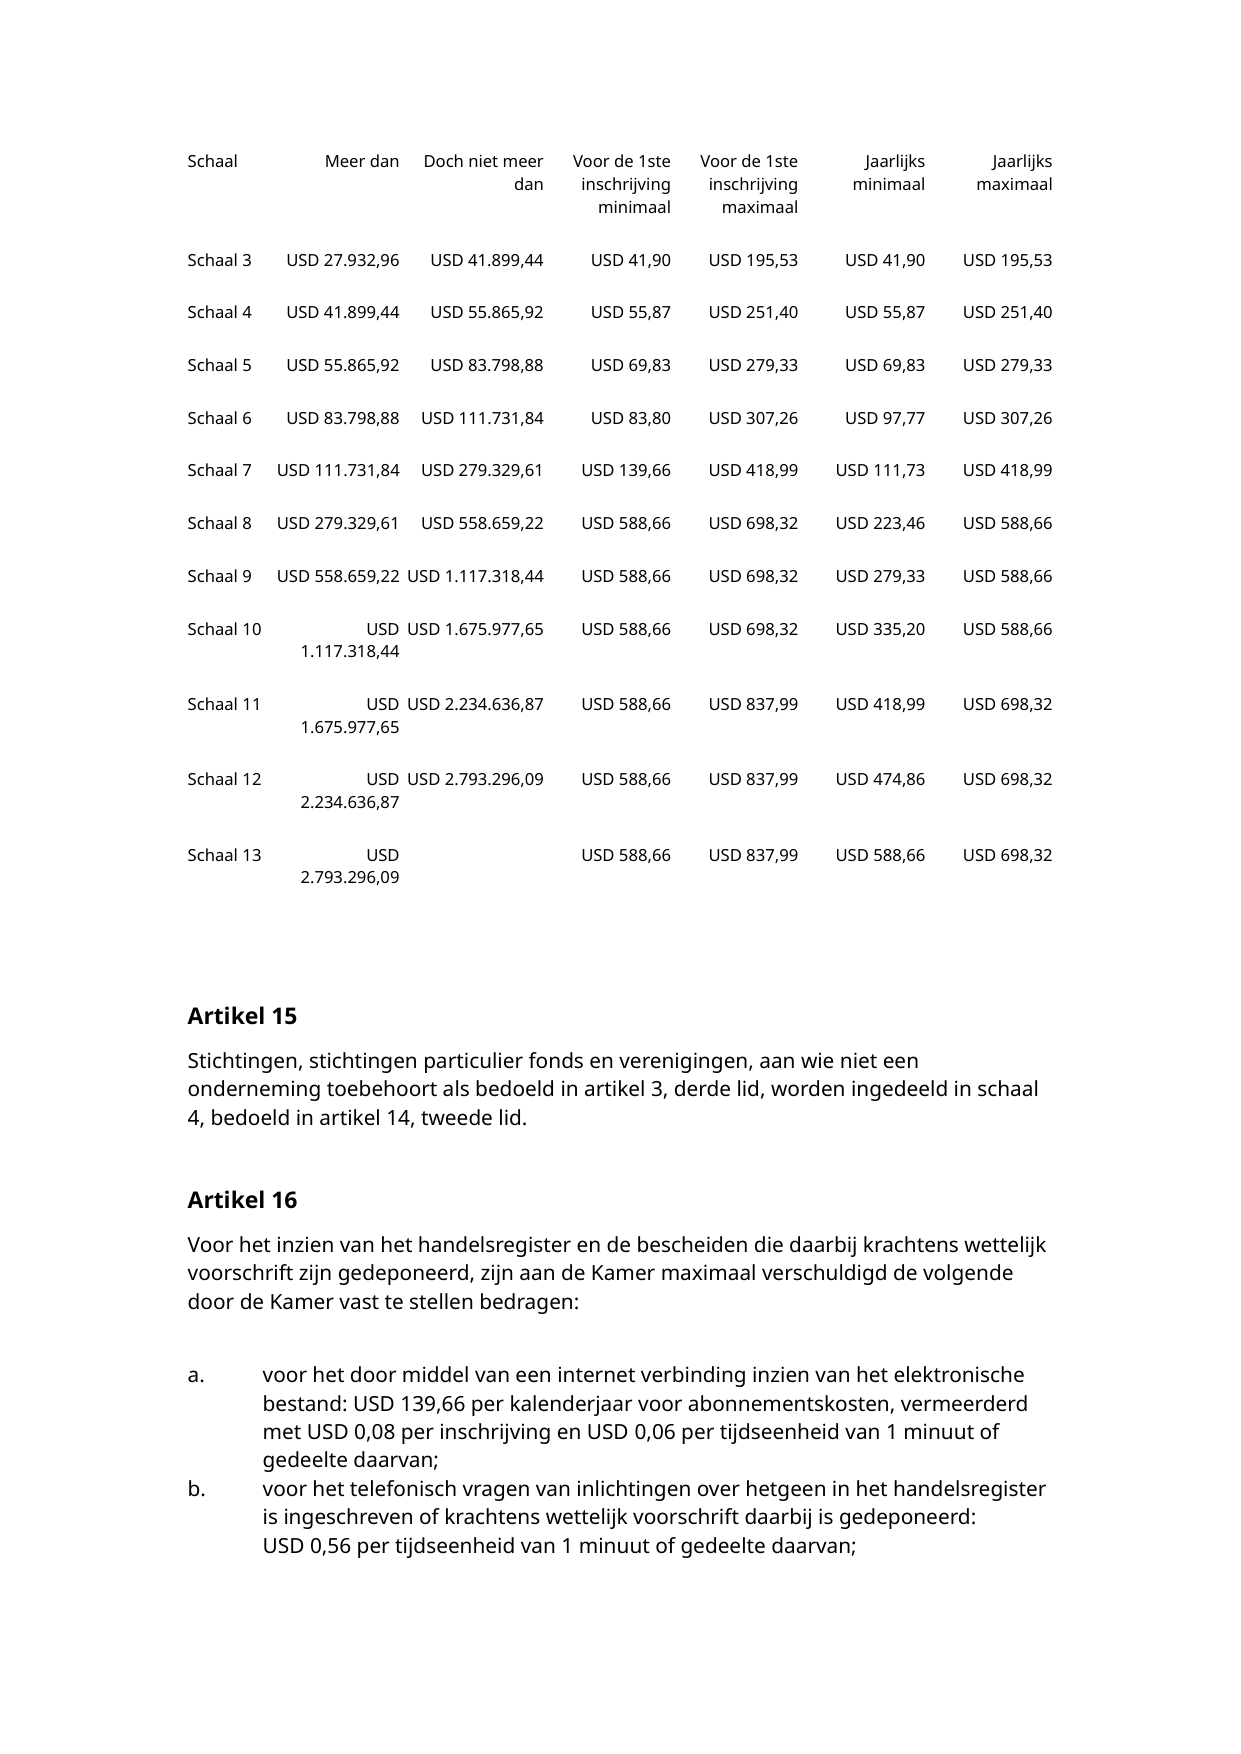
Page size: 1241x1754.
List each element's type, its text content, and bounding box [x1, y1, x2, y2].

table_cell USD 837,99 [671, 693, 798, 768]
table_cell USD 55,87 [798, 301, 925, 353]
table_cell Schaal 13 [188, 843, 272, 919]
table_header Schaal [188, 150, 272, 248]
table_cell USD 588,66 [544, 564, 671, 617]
table_cell USD 69,83 [544, 354, 671, 406]
table_cell USD 698,32 [671, 617, 798, 692]
table_cell USD 2.793.296,09 [400, 768, 544, 843]
table_cell USD 55.865,92 [400, 301, 544, 353]
table_cell USD 1.117.318,44 [400, 564, 544, 617]
table_cell USD 195,53 [925, 248, 1053, 301]
table_cell USD 41,90 [798, 248, 925, 301]
table_cell USD 83.798,88 [400, 354, 544, 406]
table_cell USD 195,53 [671, 248, 798, 301]
text Stichtingen, stichtingen particulier fonds en verenigingen, aan wie niet een onderneming toebehoort als bedoeld in artikel 3, derde lid, worden ingedeeld in schaal 4, bedoeld in artikel 14, tweede lid. [187, 1046, 1053, 1131]
table_cell USD 41.899,44 [400, 248, 544, 301]
table_cell USD 279.329,61 [400, 459, 544, 512]
table_cell USD 55.865,92 [272, 354, 399, 406]
table_cell USD 1.675.977,65 [272, 693, 399, 768]
table_cell Schaal 8 [188, 512, 272, 564]
table_cell Schaal 12 [188, 768, 272, 843]
table_cell USD 837,99 [671, 843, 798, 919]
table_cell USD 2.793.296,09 [272, 843, 399, 919]
table_cell Schaal 10 [188, 617, 272, 692]
table_cell USD 837,99 [671, 768, 798, 843]
table_header Jaarlijks maximaal [925, 150, 1053, 248]
table_cell USD 223,46 [798, 512, 925, 564]
table_cell USD 588,66 [925, 617, 1053, 692]
table_cell USD 588,66 [544, 617, 671, 692]
table_cell Schaal 7 [188, 459, 272, 512]
table_cell USD 698,32 [671, 512, 798, 564]
table_cell USD 588,66 [925, 512, 1053, 564]
table_cell USD 698,32 [925, 768, 1053, 843]
table_cell USD 251,40 [671, 301, 798, 353]
table_cell USD 588,66 [798, 843, 925, 919]
table_cell USD 1.675.977,65 [400, 617, 544, 692]
table_cell USD 83.798,88 [272, 406, 399, 459]
table_cell USD 307,26 [925, 406, 1053, 459]
table_cell USD 474,86 [798, 768, 925, 843]
table_cell USD 418,99 [925, 459, 1053, 512]
table_cell USD 335,20 [798, 617, 925, 692]
table_cell USD 418,99 [798, 693, 925, 768]
table_cell USD 307,26 [671, 406, 798, 459]
table_cell USD 69,83 [798, 354, 925, 406]
table_cell USD 41.899,44 [272, 301, 399, 353]
list voor het door middel van een internet verbinding inzien van het elektronische bestand: USD 139,66 per kalenderjaar voor abonnementskosten, vermeerderd met USD 0,08 per inschrijving en USD 0,06 per tijdseenheid van 1 minuut of gedeelte daarvan; [187, 1360, 1053, 1474]
table_cell Schaal 9 [188, 564, 272, 617]
table_cell Schaal 5 [188, 354, 272, 406]
table_header Voor de 1ste inschrijving maximaal [671, 150, 798, 248]
table_cell USD 2.234.636,87 [272, 768, 399, 843]
table_cell USD 558.659,22 [272, 564, 399, 617]
table_cell [400, 843, 544, 919]
table_cell Schaal 3 [188, 248, 272, 301]
subtitle Artikel 16 [187, 1184, 1053, 1215]
list voor het telefonisch vragen van inlichtingen over hetgeen in het handelsregister is ingeschreven of krachtens wettelijk voorschrift daarbij is gedeponeerd: USD 0,56 per tijdseenheid van 1 minuut of gedeelte daarvan; [187, 1474, 1053, 1559]
table_cell USD 111.731,84 [400, 406, 544, 459]
table_cell USD 279,33 [925, 354, 1053, 406]
table_cell USD 279,33 [671, 354, 798, 406]
table_cell Schaal 4 [188, 301, 272, 353]
table_cell USD 698,32 [671, 564, 798, 617]
table_header Voor de 1ste inschrijving minimaal [544, 150, 671, 248]
table_cell USD 1.117.318,44 [272, 617, 399, 692]
table_cell USD 588,66 [544, 768, 671, 843]
table_cell USD 588,66 [544, 512, 671, 564]
table_cell USD 418,99 [671, 459, 798, 512]
table_cell USD 279,33 [798, 564, 925, 617]
table_header Doch niet meer dan [400, 150, 544, 248]
table_cell USD 279.329,61 [272, 512, 399, 564]
table_cell USD 111,73 [798, 459, 925, 512]
table_cell USD 558.659,22 [400, 512, 544, 564]
table_cell USD 27.932,96 [272, 248, 399, 301]
table_cell USD 139,66 [544, 459, 671, 512]
table_cell USD 2.234.636,87 [400, 693, 544, 768]
subtitle Artikel 15 [187, 1000, 1053, 1031]
table_cell USD 588,66 [544, 693, 671, 768]
table_cell USD 251,40 [925, 301, 1053, 353]
table_cell USD 698,32 [925, 843, 1053, 919]
table_header Jaarlijks minimaal [798, 150, 925, 248]
table_cell USD 588,66 [544, 843, 671, 919]
table_cell USD 97,77 [798, 406, 925, 459]
text Voor het inzien van het handelsregister en de bescheiden die daarbij krachtens wettelijk voorschrift zijn gedeponeerd, zijn aan de Kamer maximaal verschuldigd de volgende door de Kamer vast te stellen bedragen: [187, 1230, 1053, 1315]
table_cell USD 588,66 [925, 564, 1053, 617]
table_cell USD 111.731,84 [272, 459, 399, 512]
table_cell Schaal 11 [188, 693, 272, 768]
table_header Meer dan [272, 150, 399, 248]
table_cell USD 698,32 [925, 693, 1053, 768]
table_cell USD 55,87 [544, 301, 671, 353]
table_cell USD 83,80 [544, 406, 671, 459]
table_cell Schaal 6 [188, 406, 272, 459]
table_cell USD 41,90 [544, 248, 671, 301]
